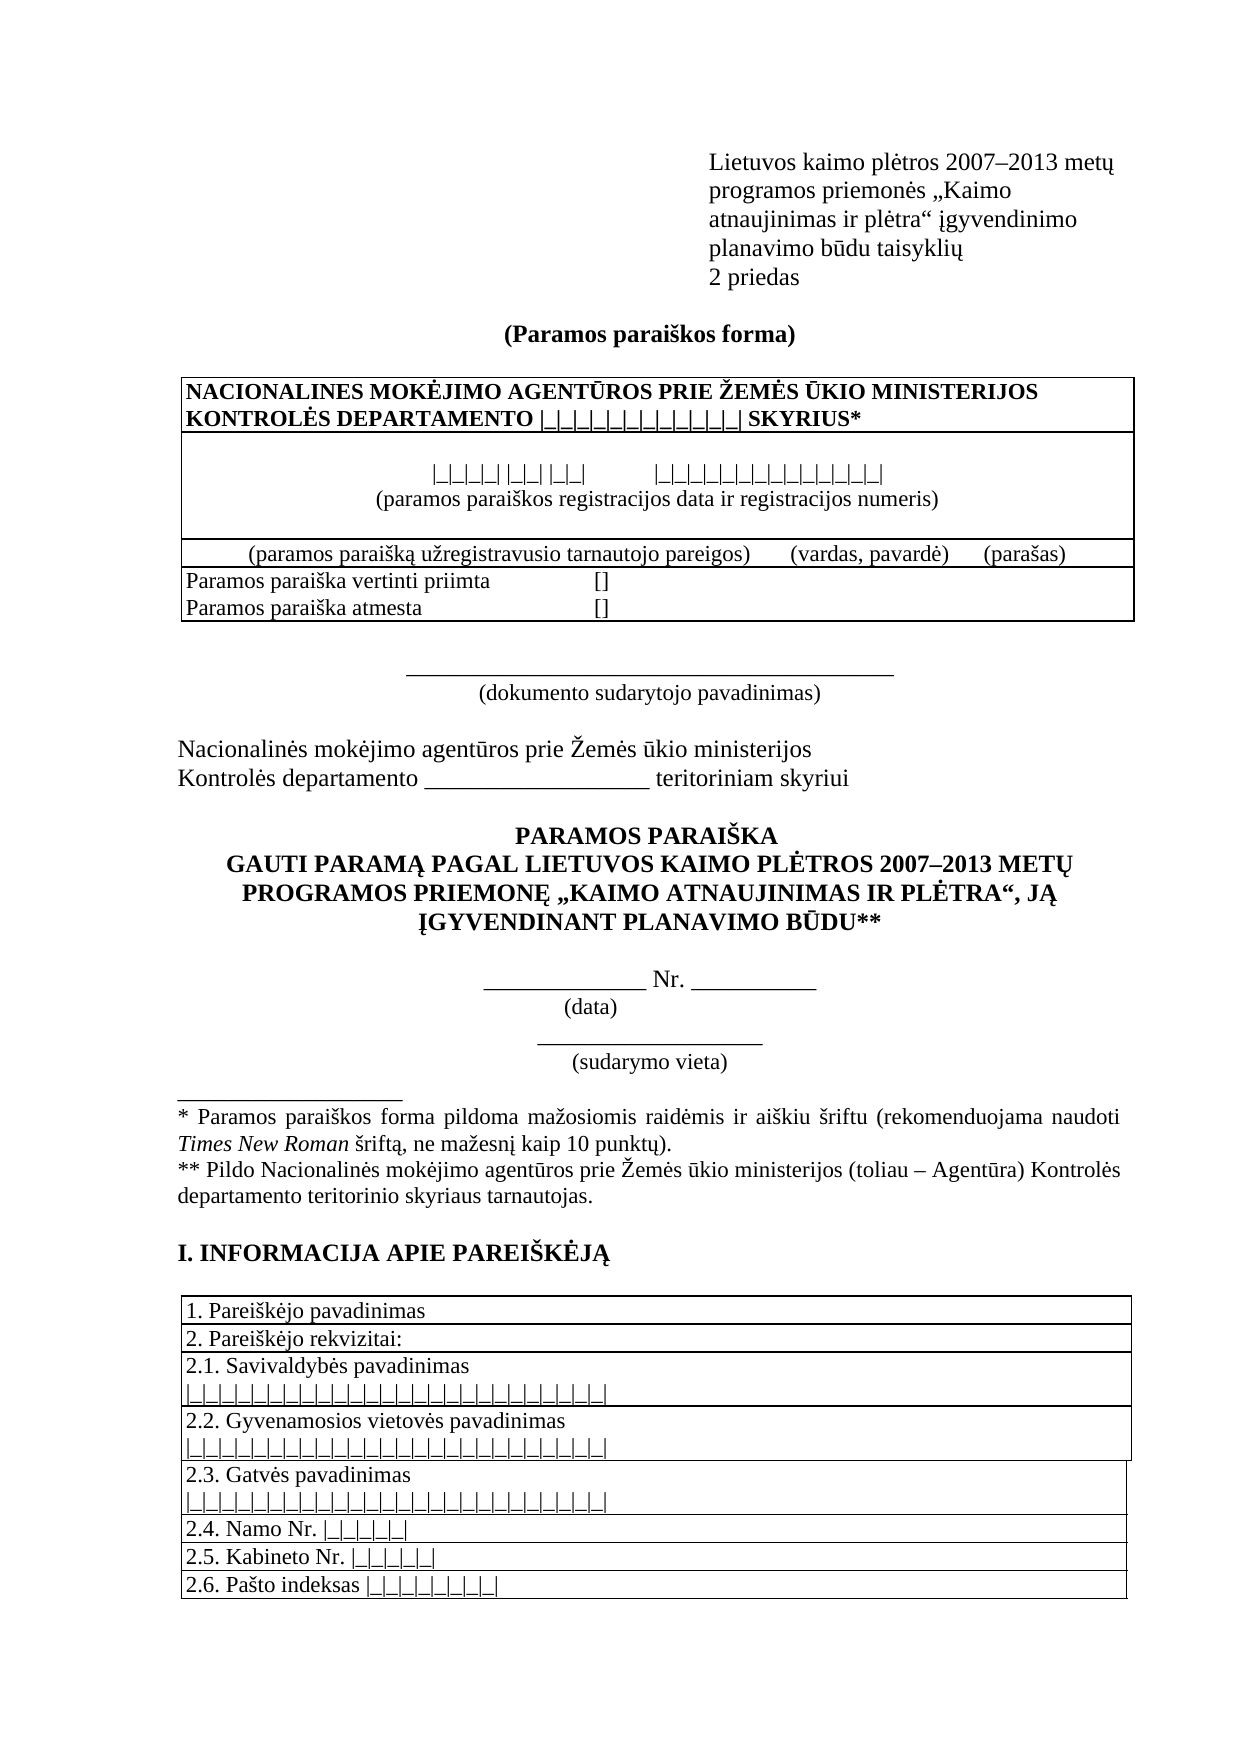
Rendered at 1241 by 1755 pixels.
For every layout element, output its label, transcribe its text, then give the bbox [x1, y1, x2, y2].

table_cell Paramos paraiška vertinti priimta [][] Paramos paraiška atmesta [][] [182, 568, 1133, 620]
text 2 priedas [177, 262, 1122, 291]
table_header NACIONALINES MOKĖJIMO AGENTŪROS PRIE ŽEMĖS ŪKIO MINISTERIJOS KONTROLĖS DEPARTAMENTO |_|_|_|_|_|_|_|_|_|_|_|_| SKYRIUS* [182, 378, 1133, 431]
text I. INFORMACIJA APIE PAREIŠKĖJĄ [177, 1238, 1122, 1266]
table_cell 2.2. Gyvenamosios vietovės pavadinimas |_|_|_|_|_|_|_|_|_|_|_|_|_|_|_|_|_|_|_|_|_|_|_|_|_|_| [182, 1407, 1131, 1459]
text __________________ [177, 1075, 1122, 1103]
text planavimo būdu taisyklių [177, 233, 1122, 262]
table_cell 2.4. Namo Nr. |_|_|_|_|_| [182, 1515, 1126, 1542]
table_header 1. Pareiškėjo pavadinimas [182, 1297, 1131, 1323]
table_cell 2.3. Gatvės pavadinimas |_|_|_|_|_|_|_|_|_|_|_|_|_|_|_|_|_|_|_|_|_|_|_|_|_|_| [182, 1461, 1126, 1514]
text programos priemonės „Kaimo [177, 176, 1122, 204]
table_cell [1127, 1542, 1131, 1569]
text __________________ [177, 1019, 1122, 1048]
table_cell |_|_|_|_| |_|_| |_|_| |_|_|_|_|_|_|_|_|_|_|_|_|_|_| (paramos paraiškos registracijos data ir registracijos numeris) [182, 433, 1133, 538]
text GAUTI PARAMĄ PAGAL LIETUVOS KAIMO PLĖTROS 2007–2013 METŲ PROGRAMOS PRIEMONĘ „KAIMO ATNAUJINIMAS IR PLĖTRA“, JĄ ĮGYVENDINANT PLANAVIMO BŪDU** [177, 849, 1122, 936]
text Kontrolės departamento __________________ teritoriniam skyriui [177, 763, 1122, 792]
text _____________ Nr. __________ [177, 964, 1122, 993]
table_cell (paramos paraišką užregistravusio tarnautojo pareigos) (vardas, pavardė) (parašas) [182, 540, 1133, 566]
table_cell [1127, 1461, 1131, 1514]
table_cell [1127, 1570, 1131, 1597]
text Nacionalinės mokėjimo agentūros prie Žemės ūkio ministerijos [177, 734, 1122, 763]
text _______________________________________ [177, 651, 1122, 679]
text * Paramos paraiškos forma pildoma mažosiomis raidėmis ir aiškiu šriftu (rekomenduojama naudoti Times New Roman šriftą, ne mažesnį kaip 10 punktų). [177, 1103, 1122, 1156]
table_cell 2.1. Savivaldybės pavadinimas |_|_|_|_|_|_|_|_|_|_|_|_|_|_|_|_|_|_|_|_|_|_|_|_|_|_| [182, 1353, 1131, 1405]
text atnaujinimas ir plėtra“ įgyvendinimo [177, 204, 1122, 233]
table_cell 2.6. Pašto indeksas |_|_|_|_|_|_|_|_| [182, 1571, 1126, 1597]
text PARAMOS PARAIŠKA [177, 821, 1122, 849]
text (dokumento sudarytojo pavadinimas) [177, 679, 1122, 706]
text Lietuvos kaimo plėtros 2007–2013 metų [177, 147, 1122, 176]
table_cell [1127, 1514, 1131, 1542]
text (Paramos paraiškos forma) [177, 319, 1122, 348]
text ** Pildo Nacionalinės mokėjimo agentūros prie Žemės ūkio ministerijos (toliau – Agentūra) Kontrolės departamento teritorinio skyriaus tarnautojas. [177, 1156, 1122, 1209]
table_cell 2. Pareiškėjo rekvizitai: [182, 1325, 1131, 1351]
text (sudarymo vieta) [177, 1048, 1122, 1075]
text (data) [59, 993, 1122, 1019]
table_cell 2.5. Kabineto Nr. |_|_|_|_|_| [182, 1543, 1126, 1569]
